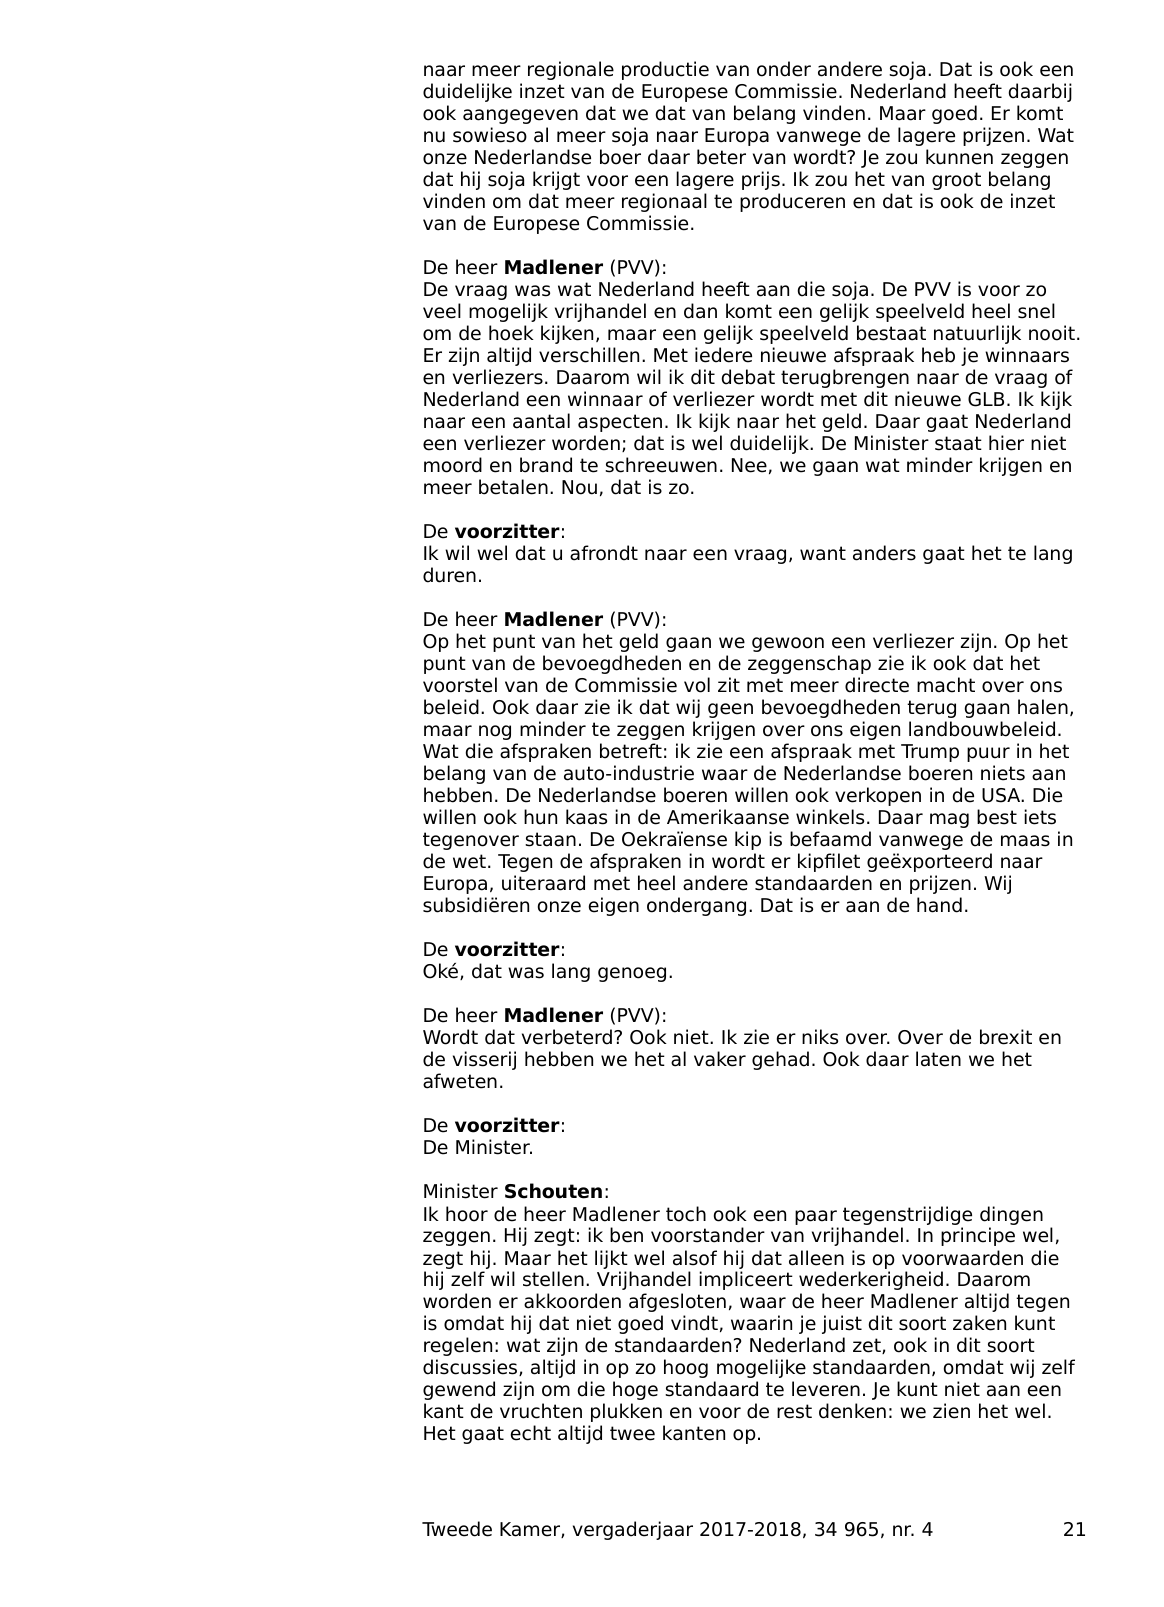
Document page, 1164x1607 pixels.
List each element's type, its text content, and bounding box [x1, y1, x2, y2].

text De vraag was wat Nederland heeft aan die soja. De PVV is voor zo veel mogelijk vrijhandel en dan komt een gelijk speelveld heel snel om de hoek kijken, maar een gelijk speelveld bestaat natuurlijk nooit. Er zijn altijd verschillen. Met iedere nieuwe afspraak heb je winnaars en verliezers. Daarom wil ik dit debat terugbrengen naar de vraag of Nederland een winnaar of verliezer wordt met dit nieuwe GLB. Ik kijk naar een aantal aspecten. Ik kijk naar het geld. Daar gaat Nederland een verliezer worden; dat is wel duidelijk. De Minister staat hier niet moord en brand te schreeuwen. Nee, we gaan wat minder krijgen en meer betalen. Nou, dat is zo. [422, 279, 1087, 499]
text Minister Schouten: [422, 1181, 1087, 1203]
text Wordt dat verbeterd? Ook niet. Ik zie er niks over. Over de brexit en de visserij hebben we het al vaker gehad. Ook daar laten we het afweten. [422, 1027, 1087, 1093]
text naar meer regionale productie van onder andere soja. Dat is ook een duidelijke inzet van de Europese Commissie. Nederland heeft daarbij ook aangegeven dat we dat van belang vinden. Maar goed. Er komt nu sowieso al meer soja naar Europa vanwege de lagere prijzen. Wat onze Nederlandse boer daar beter van wordt? Je zou kunnen zeggen dat hij soja krijgt voor een lagere prijs. Ik zou het van groot belang vinden om dat meer regionaal te produceren en dat is ook de inzet van de Europese Commissie. [422, 59, 1087, 235]
text Oké, dat was lang genoeg. [422, 961, 1087, 983]
text De voorzitter: [422, 521, 1087, 543]
text De heer Madlener (PVV): [422, 1005, 1087, 1027]
text Ik wil wel dat u afrondt naar een vraag, want anders gaat het te lang duren. [422, 543, 1087, 587]
text Ik hoor de heer Madlener toch ook een paar tegenstrijdige dingen zeggen. Hij zegt: ik ben voorstander van vrijhandel. In principe wel, zegt hij. Maar het lijkt wel alsof hij dat alleen is op voorwaarden die hij zelf wil stellen. Vrijhandel impliceert wederkerigheid. Daarom worden er akkoorden afgesloten, waar de heer Madlener altijd tegen is omdat hij dat niet goed vindt, waarin je juist dit soort zaken kunt regelen: wat zijn de standaarden? Nederland zet, ook in dit soort discussies, altijd in op zo hoog mogelijke standaarden, omdat wij zelf gewend zijn om die hoge standaard te leveren. Je kunt niet aan een kant de vruchten plukken en voor de rest denken: we zien het wel. Het gaat echt altijd twee kanten op. [422, 1203, 1087, 1445]
text De heer Madlener (PVV): [422, 609, 1087, 631]
text De voorzitter: [422, 1115, 1087, 1137]
text De Minister. [422, 1137, 1087, 1159]
text Op het punt van het geld gaan we gewoon een verliezer zijn. Op het punt van de bevoegdheden en de zeggenschap zie ik ook dat het voorstel van de Commissie vol zit met meer directe macht over ons beleid. Ook daar zie ik dat wij geen bevoegdheden terug gaan halen, maar nog minder te zeggen krijgen over ons eigen landbouwbeleid. Wat die afspraken betreft: ik zie een afspraak met Trump puur in het belang van de auto-industrie waar de Nederlandse boeren niets aan hebben. De Nederlandse boeren willen ook verkopen in de USA. Die willen ook hun kaas in de Amerikaanse winkels. Daar mag best iets tegenover staan. De Oekraïense kip is befaamd vanwege de maas in de wet. Tegen de afspraken in wordt er kipfilet geëxporteerd naar Europa, uiteraard met heel andere standaarden en prijzen. Wij subsidiëren onze eigen ondergang. Dat is er aan de hand. [422, 631, 1087, 917]
text De heer Madlener (PVV): [422, 257, 1087, 279]
text De voorzitter: [422, 939, 1087, 961]
